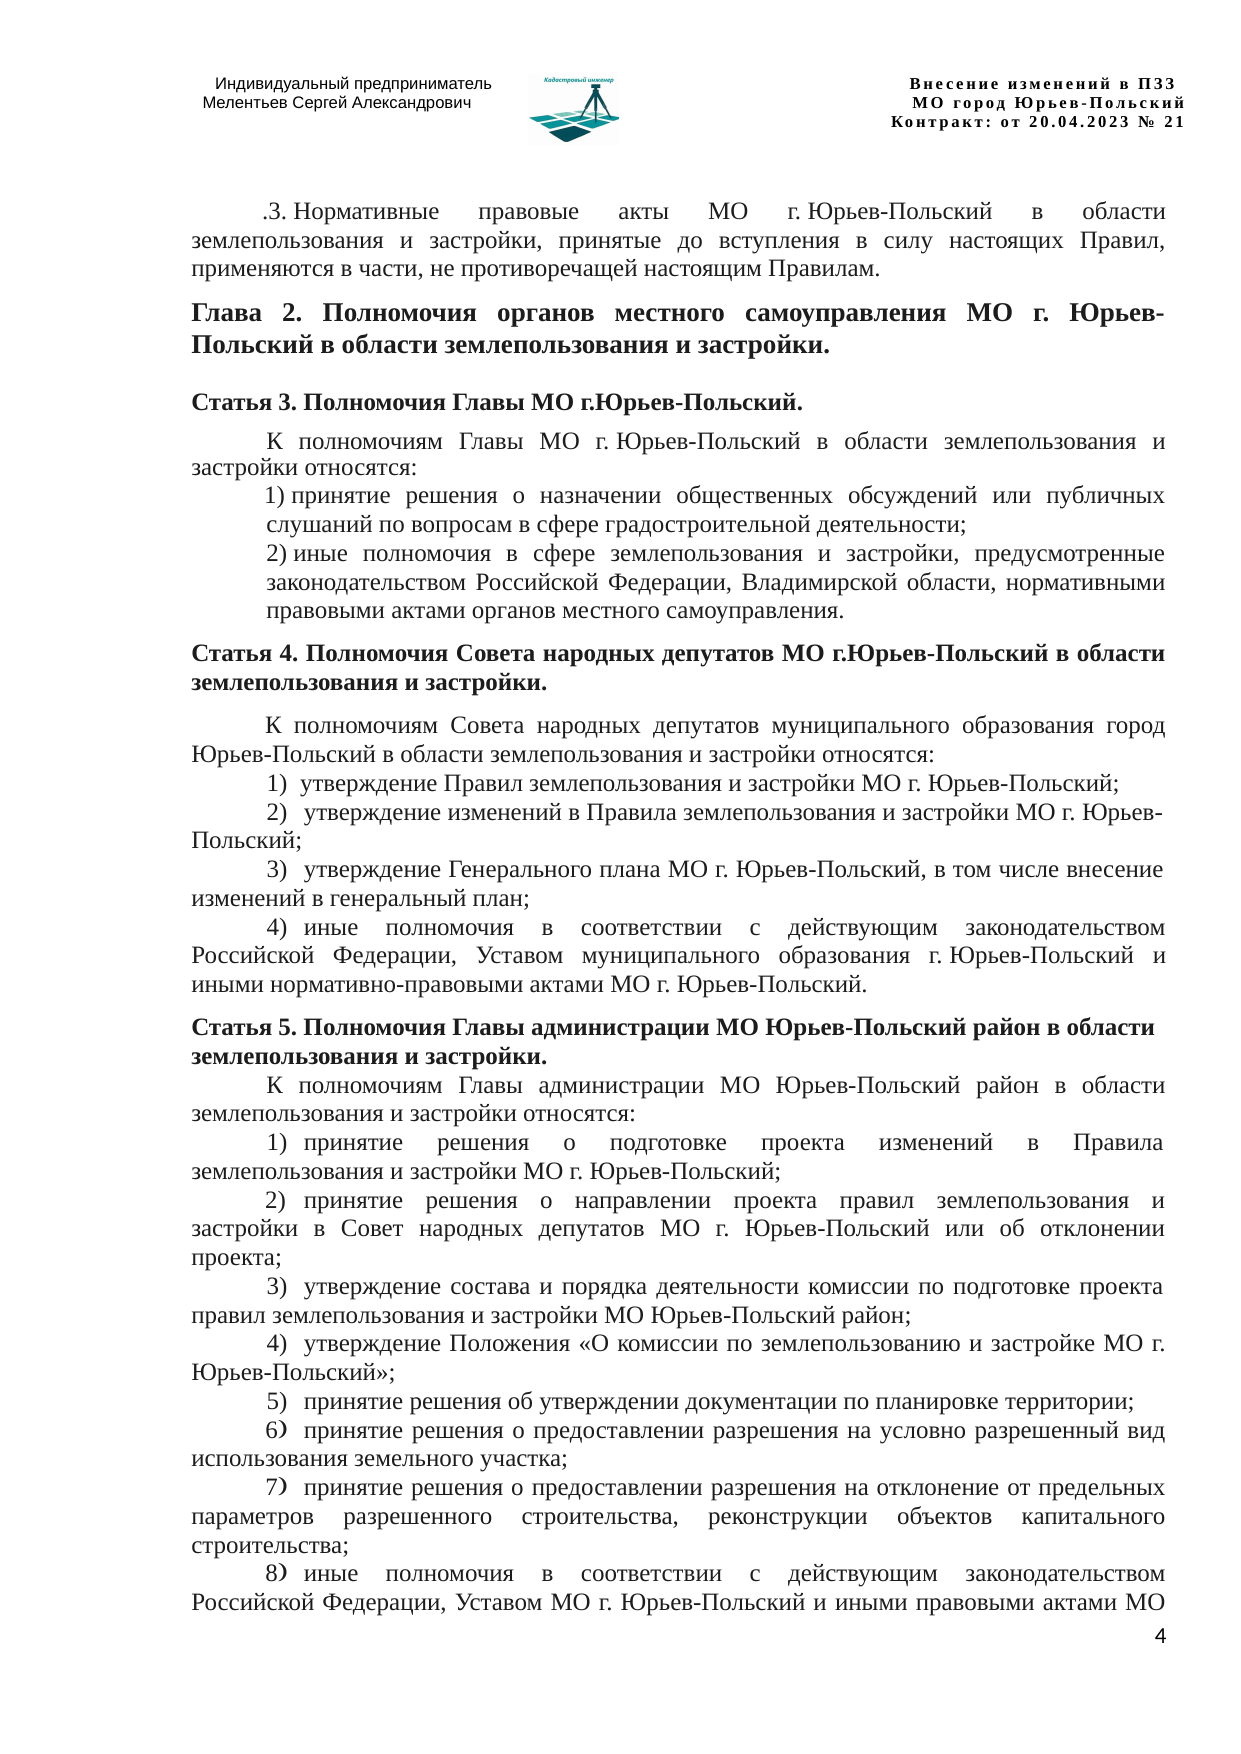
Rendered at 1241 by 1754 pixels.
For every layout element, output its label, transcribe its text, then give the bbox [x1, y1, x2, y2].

list принятие решения о подготовке проекта изменений в Правила землепользования и застройки МО г. Юрьев-Польский; [191, 1127, 1164, 1185]
text К полномочиям Главы администрации МО Юрьев-Польский район в области землепользования и застройки относятся: [191, 1070, 1166, 1127]
text Глава 2. Полномочия органов местного самоуправления МО г. Юрьев-Польский в области землепользования и застройки. [191, 297, 1166, 359]
list Нормативные правовые акты МО г. Юрьев-Польский в области землепользования и застройки, принятые до вступления в силу настоящих Правил, применяются в части, не противоречащей настоящим Правилам. [191, 196, 1166, 282]
list утверждение Правил землепользования и застройки МО г. Юрьев-Польский; [191, 768, 1166, 797]
list утверждение Генерального плана МО г. Юрьев-Польский, в том числе внесение изменений в генеральный план; [191, 854, 1164, 912]
list утверждение изменений в Правила землепользования и застройки МО г. Юрьев-Польский; [191, 797, 1164, 854]
list иные полномочия в соответствии с действующим законодательством Российской Федерации, Уставом муниципального образования г. Юрьев-Польский и иными нормативно-правовыми актами МО г. Юрьев-Польский. [191, 912, 1166, 998]
text Статья 3. Полномочия Главы МО г.Юрьев-Польский. [191, 387, 1166, 416]
list принятие решения о предоставлении разрешения на условно разрешенный вид использования земельного участка; [191, 1415, 1166, 1472]
list утверждение состава и порядка деятельности комиссии по подготовке проекта правил землепользования и застройки МО Юрьев-Польский район; [191, 1271, 1164, 1328]
text 2) иные полномочия в сфере землепользования и застройки, предусмотренные законодательством Российской Федерации, Владимирской области, нормативными правовыми актами органов местного самоуправления. [266, 538, 1166, 624]
text К полномочиям Главы МО г. Юрьев-Польский в области землепользования и застройки относятся: [191, 428, 1166, 480]
text К полномочиям Совета народных депутатов муниципального образования город Юрьев-Польский в области землепользования и застройки относятся: [191, 710, 1166, 768]
list принятие решения об утверждении документации по планировке территории; [266, 1386, 1166, 1415]
text Статья 4. Полномочия Совета народных депутатов МО г.Юрьев-Польский в области землепользования и застройки. [191, 638, 1166, 696]
list принятие решения о предоставлении разрешения на отклонение от предельных параметров разрешенного строительства, реконструкции объектов капитального строительства; [191, 1472, 1166, 1558]
list утверждение Положения «О комиссии по землепользованию и застройке МО г. Юрьев-Польский»; [191, 1328, 1166, 1386]
picture [527, 73, 620, 145]
list иные полномочия в соответствии с действующим законодательством Российской Федерации, Уставом МО г. Юрьев-Польский и иными правовыми актами МО [191, 1558, 1166, 1616]
text Статья 5. Полномочия Главы администрации МО Юрьев-Польский район в области землепользования и застройки. [191, 1012, 1166, 1070]
list принятие решения о направлении проекта правил землепользования и застройки в Совет народных депутатов МО г. Юрьев-Польский или об отклонении проекта; [191, 1185, 1166, 1271]
text 1) принятие решения о назначении общественных обсуждений или публичных слушаний по вопросам в сфере градостроительной деятельности; [264, 480, 1166, 538]
